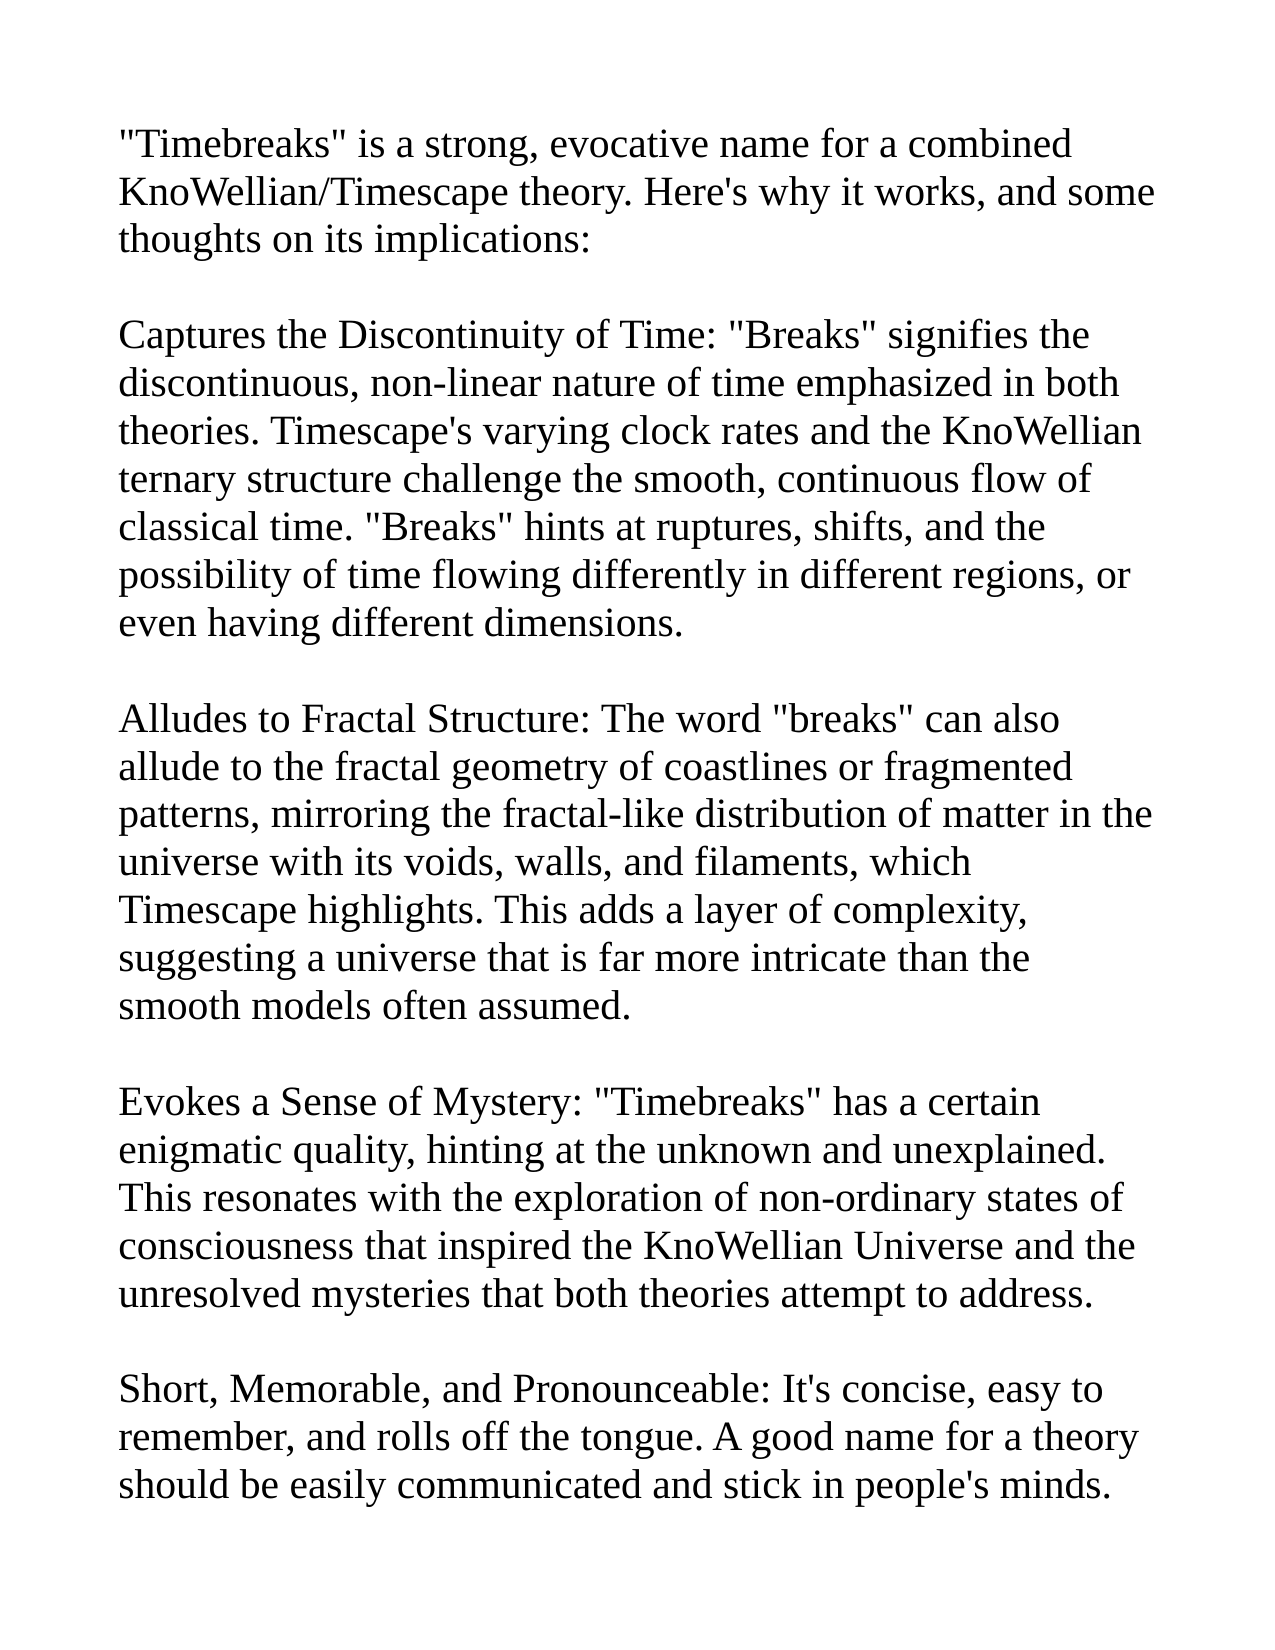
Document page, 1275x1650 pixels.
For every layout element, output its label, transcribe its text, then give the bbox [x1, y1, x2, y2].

text Evokes a Sense of Mystery: "Timebreaks" has a certain enigmatic quality, hinting at the unknown and unexplained. This resonates with the exploration of non-ordinary states of consciousness that inspired the KnoWellian Universe and the unresolved mysteries that both theories attempt to address. [118, 1076, 1157, 1316]
text Alludes to Fractal Structure: The word "breaks" can also allude to the fractal geometry of coastlines or fragmented patterns, mirroring the fractal-like distribution of matter in the universe with its voids, walls, and filaments, which Timescape highlights. This adds a layer of complexity, suggesting a universe that is far more intricate than the smooth models often assumed. [118, 693, 1157, 1028]
text Captures the Discontinuity of Time: "Breaks" signifies the discontinuous, non-linear nature of time emphasized in both theories. Timescape's varying clock rates and the KnoWellian ternary structure challenge the smooth, continuous flow of classical time. "Breaks" hints at ruptures, shifts, and the possibility of time flowing differently in different regions, or even having different dimensions. [118, 310, 1157, 645]
text Short, Memorable, and Pronounceable: It's concise, easy to remember, and rolls off the tongue. A good name for a theory should be easily communicated and stick in people's minds. [118, 1364, 1157, 1508]
text "Timebreaks" is a strong, evocative name for a combined KnoWellian/Timescape theory. Here's why it works, and some thoughts on its implications: [118, 118, 1157, 262]
